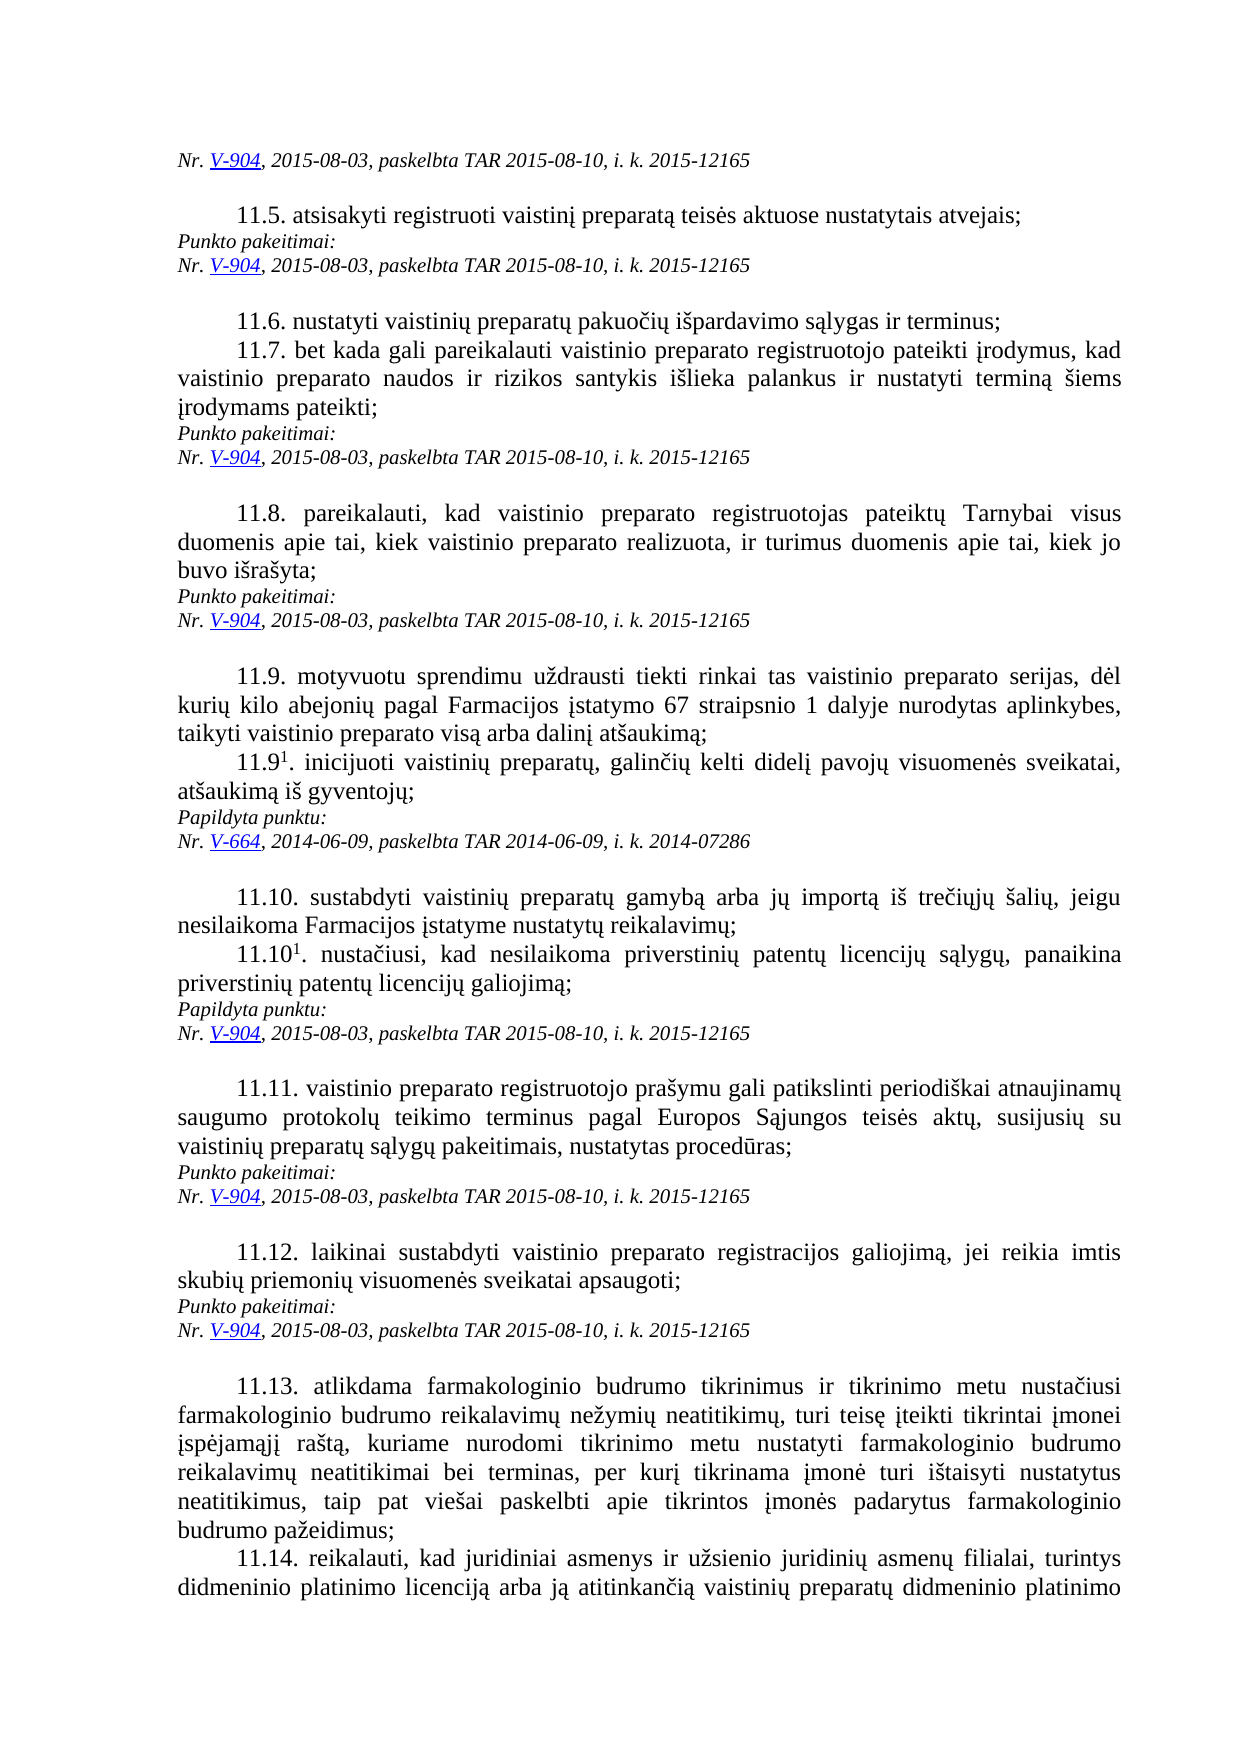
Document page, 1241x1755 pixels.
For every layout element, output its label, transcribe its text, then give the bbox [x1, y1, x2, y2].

text 11.14. reikalauti, kad juridiniai asmenys ir užsienio juridinių asmenų filialai, turintys didmeninio platinimo licenciją arba ją atitinkančią vaistinių preparatų didmeninio platinimo [177, 1543, 1122, 1601]
text 11.9. motyvuotu sprendimu uždrausti tiekti rinkai tas vaistinio preparato serijas, dėl kurių kilo abejonių pagal Farmacijos įstatymo 67 straipsnio 1 dalyje nurodytas aplinkybes, taikyti vaistinio preparato visą arba dalinį atšaukimą; [177, 661, 1122, 747]
text 11.5. atsisakyti registruoti vaistinį preparatą teisės aktuose nustatytais atvejais; [177, 200, 1122, 229]
text Nr. V-904, 2015-08-03, paskelbta TAR 2015-08-10, i. k. 2015-12165 [177, 1318, 1122, 1342]
text Punkto pakeitimai: [177, 584, 1122, 608]
text 11.91. inicijuoti vaistinių preparatų, galinčių kelti didelį pavojų visuomenės sveikatai, atšaukimą iš gyventojų; [177, 747, 1122, 805]
text Papildyta punktu: [177, 805, 1122, 829]
text Nr. V-904, 2015-08-03, paskelbta TAR 2015-08-10, i. k. 2015-12165 [177, 445, 1122, 469]
text 11.6. nustatyti vaistinių preparatų pakuočių išpardavimo sąlygas ir terminus; [177, 306, 1122, 335]
text 11.12. laikinai sustabdyti vaistinio preparato registracijos galiojimą, jei reikia imtis skubių priemonių visuomenės sveikatai apsaugoti; [177, 1237, 1122, 1294]
text Punkto pakeitimai: [177, 1294, 1122, 1318]
text Nr. V-904, 2015-08-03, paskelbta TAR 2015-08-10, i. k. 2015-12165 [177, 148, 1122, 172]
text 11.10. sustabdyti vaistinių preparatų gamybą arba jų importą iš trečiųjų šalių, jeigu nesilaikoma Farmacijos įstatyme nustatytų reikalavimų; [177, 882, 1122, 939]
text 11.8. pareikalauti, kad vaistinio preparato registruotojas pateiktų Tarnybai visus duomenis apie tai, kiek vaistinio preparato realizuota, ir turimus duomenis apie tai, kiek jo buvo išrašyta; [177, 498, 1122, 584]
text Punkto pakeitimai: [177, 229, 1122, 253]
text Papildyta punktu: [177, 997, 1122, 1021]
text Nr. V-904, 2015-08-03, paskelbta TAR 2015-08-10, i. k. 2015-12165 [177, 608, 1122, 632]
text Punkto pakeitimai: [177, 421, 1122, 445]
text Punkto pakeitimai: [177, 1160, 1122, 1184]
text 11.13. atlikdama farmakologinio budrumo tikrinimus ir tikrinimo metu nustačiusi farmakologinio budrumo reikalavimų nežymių neatitikimų, turi teisę įteikti tikrintai įmonei įspėjamąjį raštą, kuriame nurodomi tikrinimo metu nustatyti farmakologinio budrumo reikalavimų neatitikimai bei terminas, per kurį tikrinama įmonė turi ištaisyti nustatytus neatitikimus, taip pat viešai paskelbti apie tikrintos įmonės padarytus farmakologinio budrumo pažeidimus; [177, 1371, 1122, 1543]
text Nr. V-664, 2014-06-09, paskelbta TAR 2014-06-09, i. k. 2014-07286 [177, 829, 1122, 853]
text 11.11. vaistinio preparato registruotojo prašymu gali patikslinti periodiškai atnaujinamų saugumo protokolų teikimo terminus pagal Europos Sąjungos teisės aktų, susijusių su vaistinių preparatų sąlygų pakeitimais, nustatytas procedūras; [177, 1073, 1122, 1160]
text 11.101. nustačiusi, kad nesilaikoma priverstinių patentų licencijų sąlygų, panaikina priverstinių patentų licencijų galiojimą; [177, 939, 1122, 997]
text Nr. V-904, 2015-08-03, paskelbta TAR 2015-08-10, i. k. 2015-12165 [177, 1021, 1122, 1045]
text Nr. V-904, 2015-08-03, paskelbta TAR 2015-08-10, i. k. 2015-12165 [177, 1184, 1122, 1208]
text Nr. V-904, 2015-08-03, paskelbta TAR 2015-08-10, i. k. 2015-12165 [177, 253, 1122, 277]
text 11.7. bet kada gali pareikalauti vaistinio preparato registruotojo pateikti įrodymus, kad vaistinio preparato naudos ir rizikos santykis išlieka palankus ir nustatyti terminą šiems įrodymams pateikti; [177, 335, 1122, 421]
